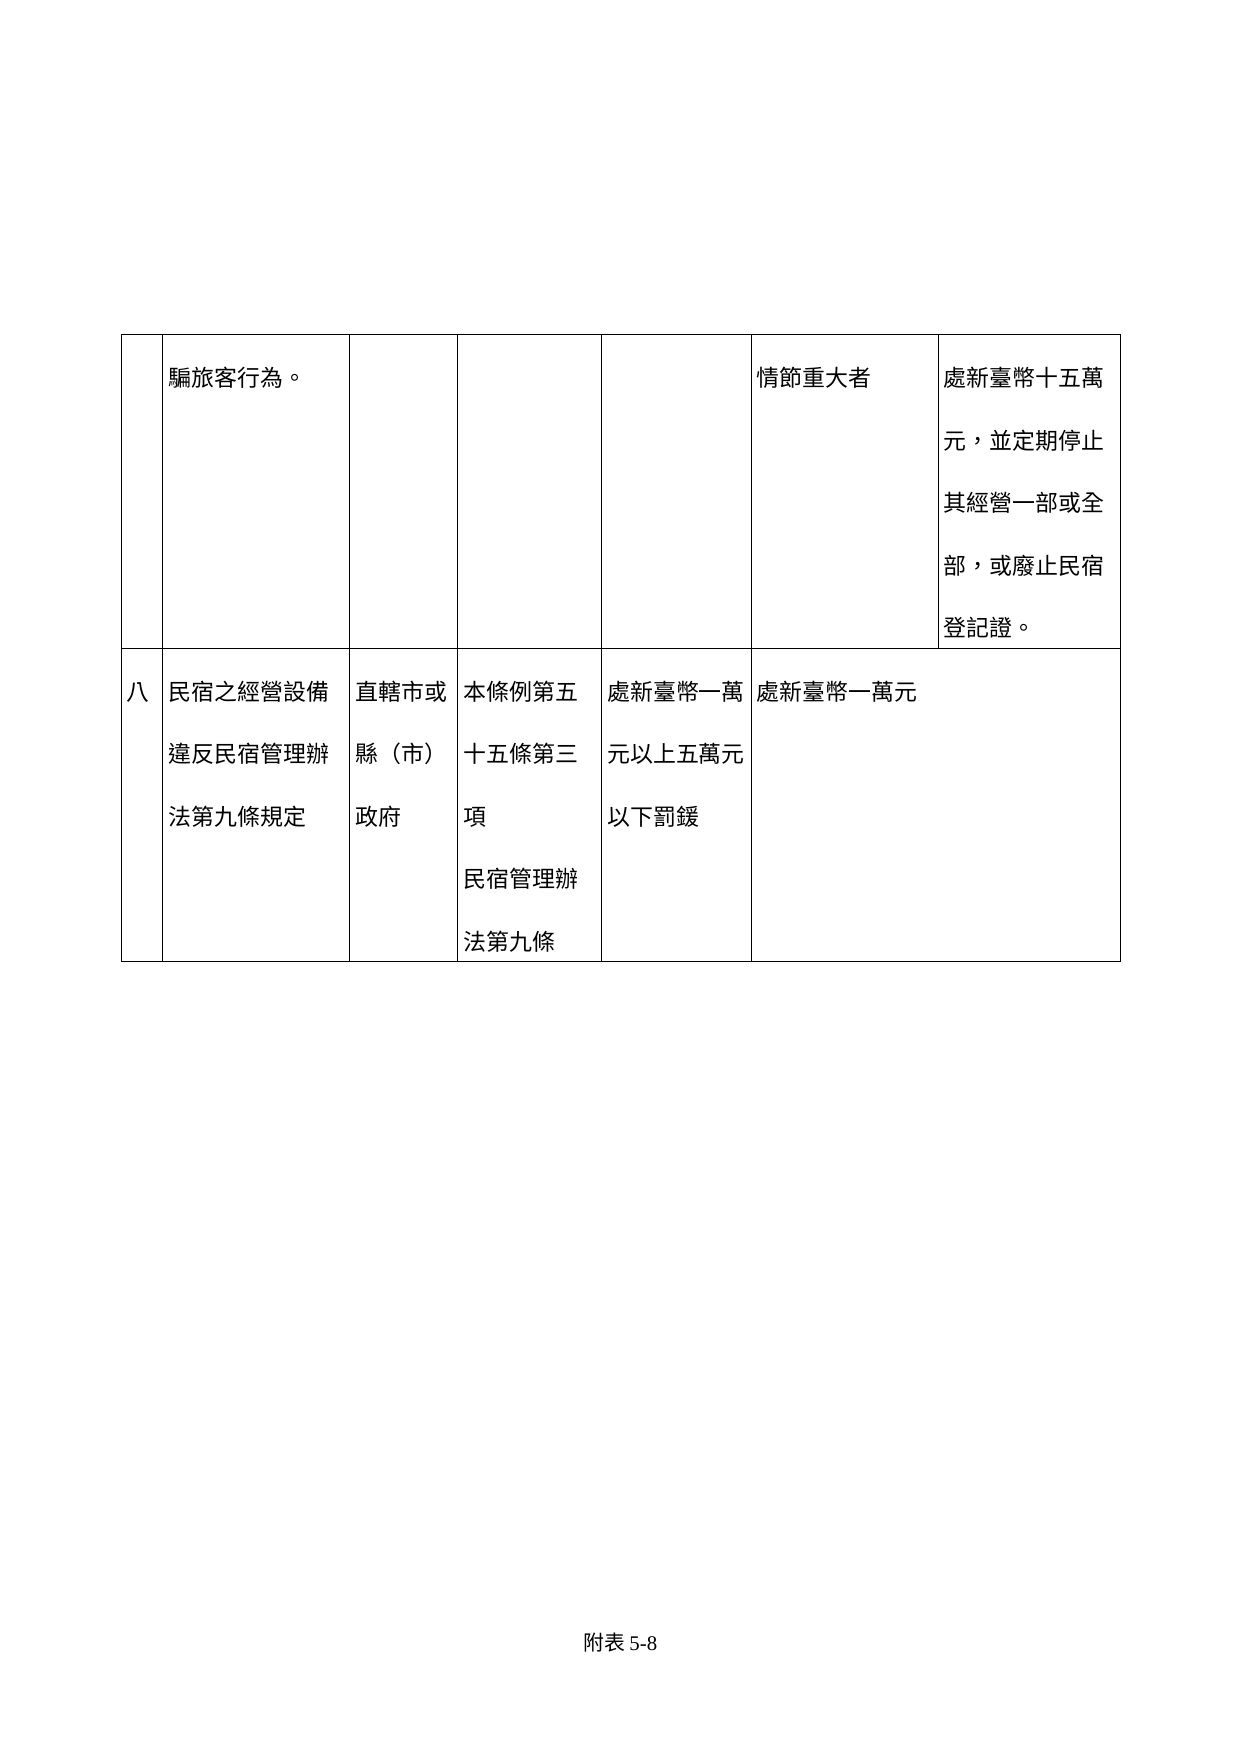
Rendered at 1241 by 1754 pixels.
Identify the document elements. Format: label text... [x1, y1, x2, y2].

table_cell 情節重大者 [752, 335, 938, 647]
table_cell [458, 335, 601, 647]
table_cell [350, 335, 457, 647]
table_cell 處新臺幣一萬元以上五萬元以下罰鍰 [602, 649, 751, 961]
table_cell [122, 335, 162, 647]
table_cell 處新臺幣一萬元 [752, 649, 1120, 961]
table_cell 民宿之經營設備違反民宿管理辦法第九條規定 [163, 649, 349, 961]
table_cell 處新臺幣十五萬元，並定期停止其經營一部或全部，或廢止民宿登記證。 [939, 335, 1120, 647]
table_cell 騙旅客行為。 [163, 335, 349, 647]
table_cell 本條例第五十五條第三項 民宿管理辦法第九條 [458, 649, 601, 961]
table_cell 八 [122, 649, 162, 961]
table_cell 直轄市或縣（市）政府 [350, 649, 457, 961]
table_cell [602, 335, 751, 647]
